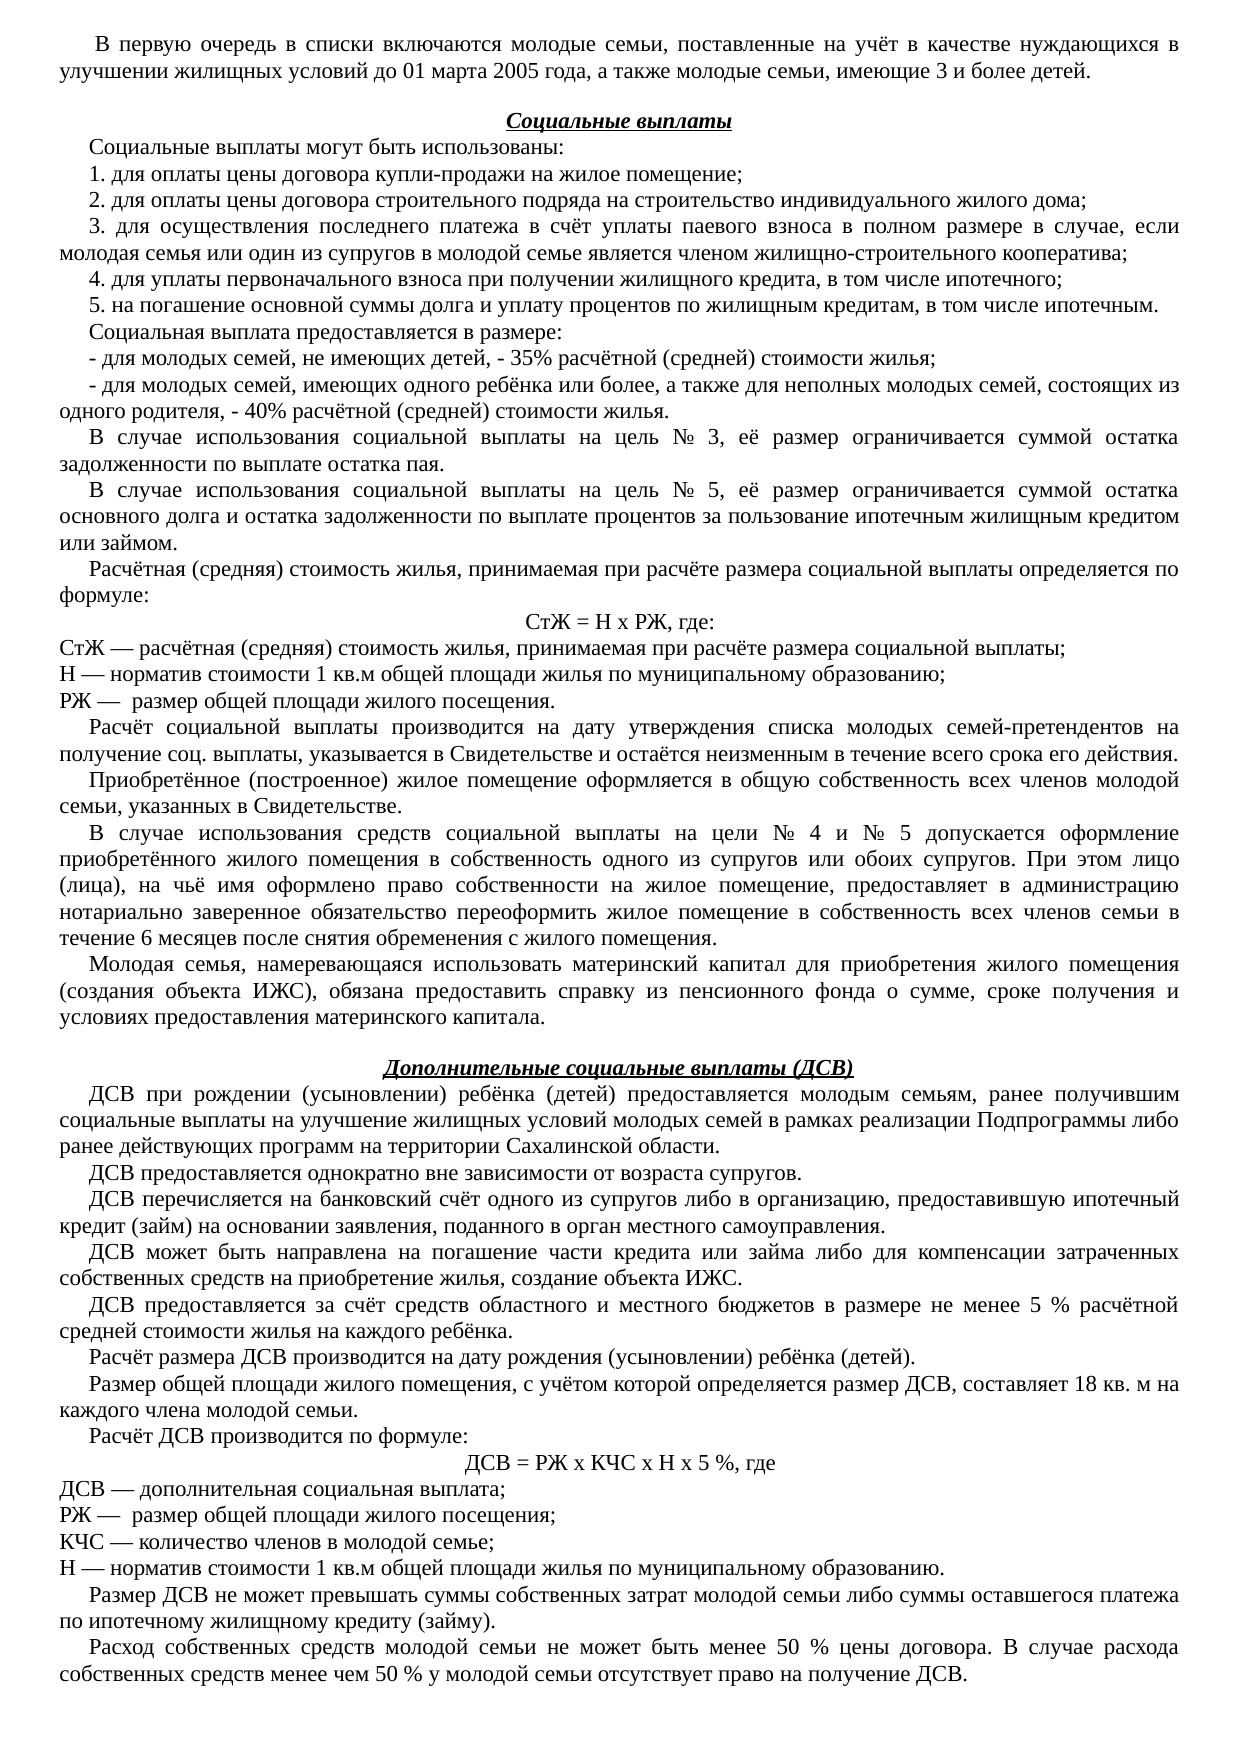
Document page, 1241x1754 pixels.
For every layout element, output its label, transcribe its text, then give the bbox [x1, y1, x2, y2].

text 5. на погашение основной суммы долга и уплату процентов по жилищным кредитам, в том числе ипотечным. [59, 292, 1181, 318]
text Расчёт социальной выплаты производится на дату утверждения списка молодых семей-претендентов на получение соц. выплаты, указывается в Свидетельстве и остаётся неизменным в течение всего срока его действия. [59, 713, 1181, 766]
text Приобретённое (построенное) жилое помещение оформляется в общую собственность всех членов молодой семьи, указанных в Свидетельстве. [59, 766, 1181, 819]
text ДСВ может быть направлена на погашение части кредита или займа либо для компенсации затраченных собственных средств на приобретение жилья, создание объекта ИЖС. [59, 1238, 1181, 1291]
text 2. для оплаты цены договора строительного подряда на строительство индивидуального жилого дома; [59, 186, 1181, 212]
text 4. для уплаты первоначального взноса при получении жилищного кредита, в том числе ипотечного; [59, 265, 1181, 292]
text РЖ — размер общей площади жилого посещения; [59, 1502, 1181, 1528]
text 3. для осуществления последнего платежа в счёт уплаты паевого взноса в полном размере в случае, если молодая семья или один из супругов в молодой семье является членом жилищно-строительного кооператива; [59, 212, 1181, 265]
text В случае использования социальной выплаты на цель № 5, её размер ограничивается суммой остатка основного долга и остатка задолженности по выплате процентов за пользование ипотечным жилищным кредитом или займом. [59, 476, 1181, 555]
text В случае использования средств социальной выплаты на цели № 4 и № 5 допускается оформление приобретённого жилого помещения в собственность одного из супругов или обоих супругов. При этом лицо (лица), на чьё имя оформлено право собственности на жилое помещение, предоставляет в администрацию нотариально заверенное обязательство переоформить жилое помещение в собственность всех членов семьи в течение 6 месяцев после снятия обременения с жилого помещения. [59, 819, 1181, 950]
text Социальные выплаты могут быть использованы: [59, 133, 1181, 160]
text СтЖ — расчётная (средняя) стоимость жилья, принимаемая при расчёте размера социальной выплаты; [59, 634, 1181, 661]
text Расчёт ДСВ производится по формуле: [59, 1422, 1181, 1449]
text РЖ — размер общей площади жилого посещения. [59, 687, 1181, 713]
text ДСВ перечисляется на банковский счёт одного из супругов либо в организацию, предоставившую ипотечный кредит (займ) на основании заявления, поданного в орган местного самоуправления. [59, 1185, 1181, 1238]
text ДСВ предоставляется за счёт средств областного и местного бюджетов в размере не менее 5 % расчётной средней стоимости жилья на каждого ребёнка. [59, 1291, 1181, 1343]
text Размер ДСВ не может превышать суммы собственных затрат молодой семьи либо суммы оставшегося платежа по ипотечному жилищному кредиту (займу). [59, 1581, 1181, 1633]
text - для молодых семей, имеющих одного ребёнка или более, а также для неполных молодых семей, состоящих из одного родителя, - 40% расчётной (средней) стоимости жилья. [59, 371, 1181, 423]
text Дополнительные социальные выплаты (ДСВ) [59, 1053, 1181, 1080]
text Размер общей площади жилого помещения, с учётом которой определяется размер ДСВ, составляет 18 кв. м на каждого члена молодой семьи. [59, 1370, 1181, 1422]
text Молодая семья, намеревающаяся использовать материнский капитал для приобретения жилого помещения (создания объекта ИЖС), обязана предоставить справку из пенсионного фонда о сумме, сроке получения и условиях предоставления материнского капитала. [59, 950, 1181, 1029]
text ДСВ = РЖ х КЧС х Н х 5 %, где [59, 1449, 1181, 1475]
text Расчётная (средняя) стоимость жилья, принимаемая при расчёте размера социальной выплаты определяется по формуле: [59, 555, 1181, 608]
text - для молодых семей, не имеющих детей, - 35% расчётной (средней) стоимости жилья; [59, 344, 1181, 371]
text Н — норматив стоимости 1 кв.м общей площади жилья по муниципальному образованию. [59, 1554, 1181, 1581]
text Н — норматив стоимости 1 кв.м общей площади жилья по муниципальному образованию; [59, 661, 1181, 687]
text Социальные выплаты [59, 107, 1181, 133]
text КЧС — количество членов в молодой семье; [59, 1528, 1181, 1554]
text ДСВ при рождении (усыновлении) ребёнка (детей) предоставляется молодым семьям, ранее получившим социальные выплаты на улучшение жилищных условий молодых семей в рамках реализации Подпрограммы либо ранее действующих программ на территории Сахалинской области. [59, 1080, 1181, 1159]
text Социальная выплата предоставляется в размере: [59, 318, 1181, 344]
text В первую очередь в списки включаются молодые семьи, поставленные на учёт в качестве нуждающихся в улучшении жилищных условий до 01 марта 2005 года, а также молодые семьи, имеющие 3 и более детей. [59, 30, 1181, 83]
text ДСВ предоставляется однократно вне зависимости от возраста супругов. [59, 1159, 1181, 1185]
text ДСВ — дополнительная социальная выплата; [59, 1475, 1181, 1502]
text Расчёт размера ДСВ производится на дату рождения (усыновлении) ребёнка (детей). [59, 1343, 1181, 1370]
text СтЖ = Н х РЖ, где: [59, 608, 1181, 634]
text Расход собственных средств молодой семьи не может быть менее 50 % цены договора. В случае расхода собственных средств менее чем 50 % у молодой семьи отсутствует право на получение ДСВ. [59, 1633, 1181, 1686]
text В случае использования социальной выплаты на цель № 3, её размер ограничивается суммой остатка задолженности по выплате остатка пая. [59, 423, 1181, 476]
text 1. для оплаты цены договора купли-продажи на жилое помещение; [59, 160, 1181, 186]
